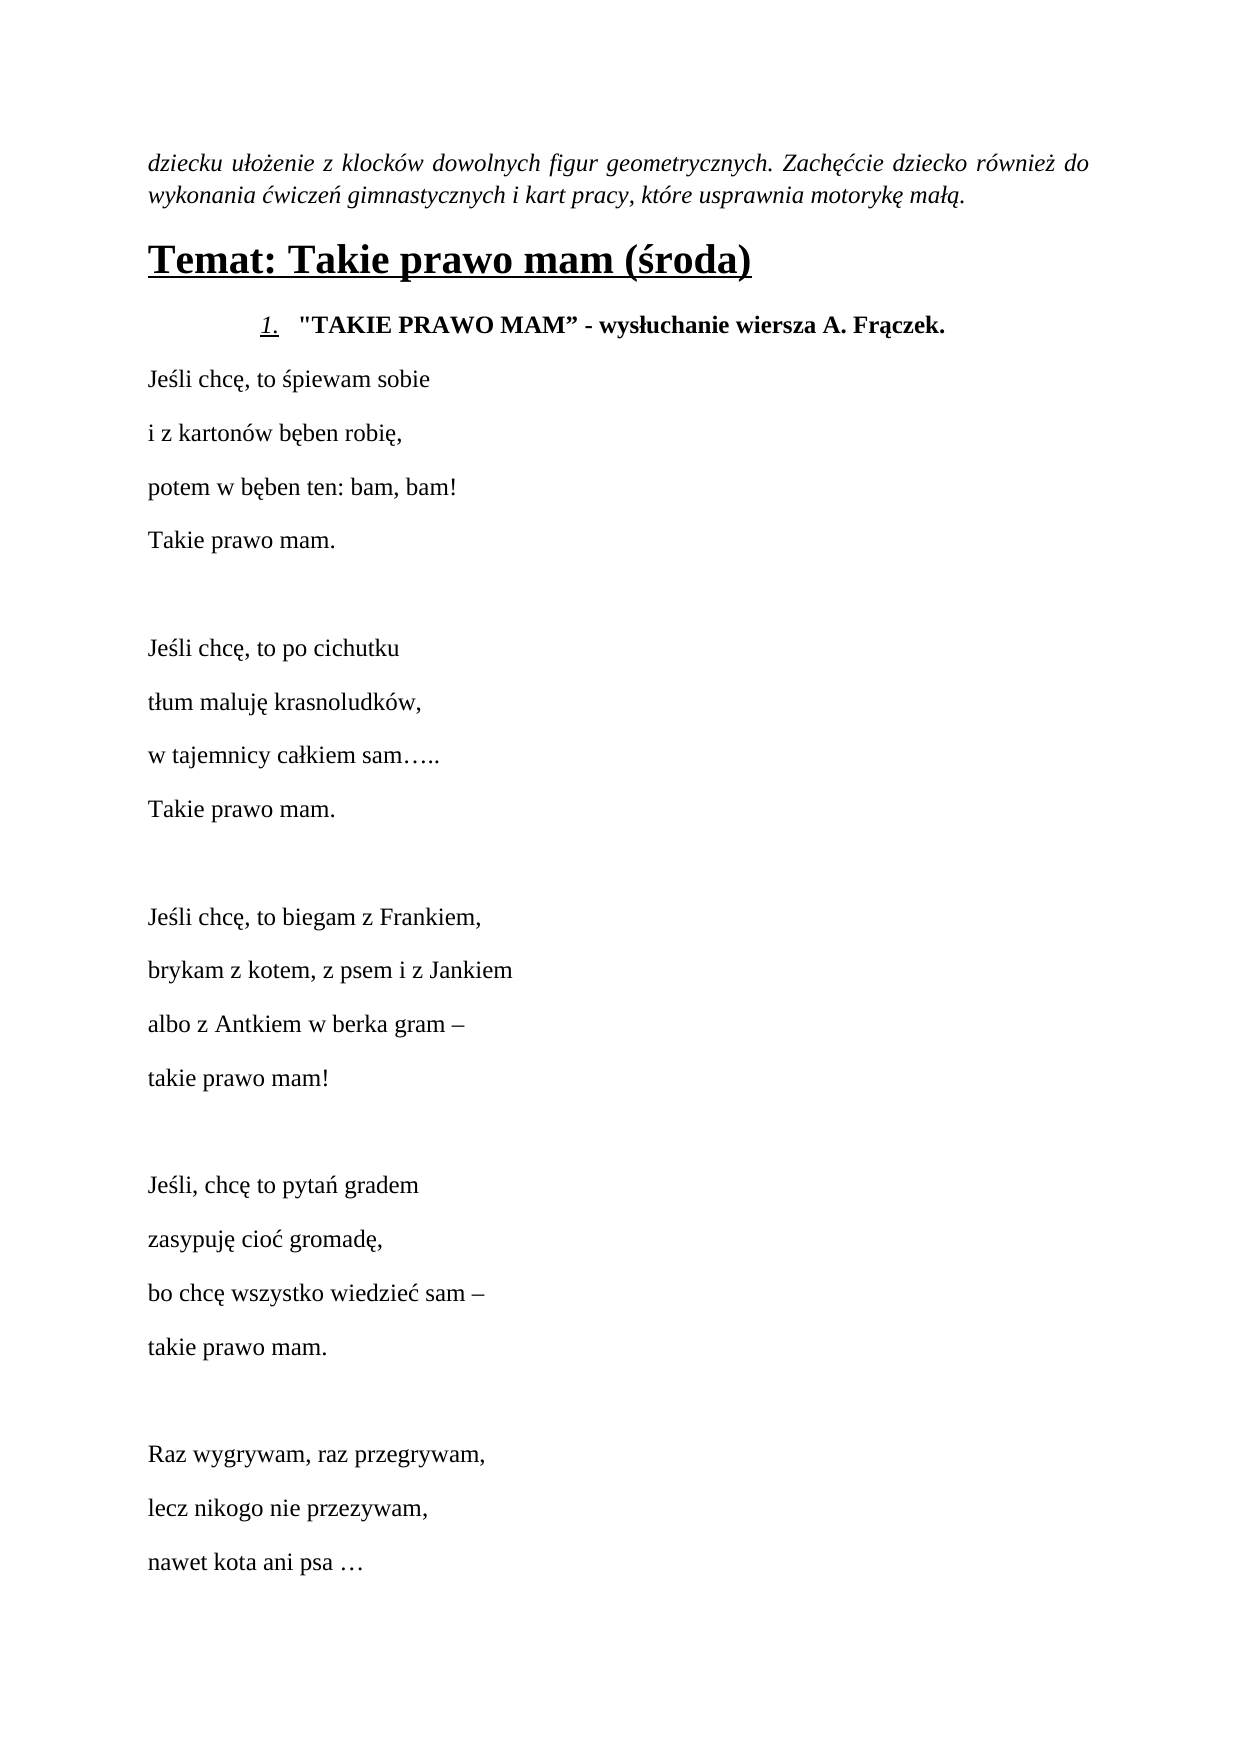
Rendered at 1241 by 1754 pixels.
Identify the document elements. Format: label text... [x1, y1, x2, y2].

text albo z Antkiem w berka gram – [148, 1009, 1093, 1038]
text Jeśli chcę, to po cichutku [148, 633, 1093, 662]
text lecz nikogo nie przezywam, [148, 1493, 1093, 1522]
text dziecku ułożenie z klocków dowolnych figur geometrycznych. Zachęćcie dziecko również do wykonania ćwiczeń gimnastycznych i kart pracy, które usprawnia motorykę małą. [148, 148, 1093, 209]
text Raz wygrywam, raz przegrywam, [148, 1439, 1093, 1468]
text Takie prawo mam. [148, 525, 1093, 554]
text Temat: Takie prawo mam (środa) [148, 234, 1093, 282]
text takie prawo mam. [148, 1332, 1093, 1360]
text i z kartonów bęben robię, [148, 418, 1093, 447]
text Takie prawo mam. [148, 794, 1093, 823]
text Jeśli, chcę to pytań gradem [148, 1170, 1093, 1199]
text Jeśli chcę, to biegam z Frankiem, [148, 902, 1093, 930]
text takie prawo mam! [148, 1063, 1093, 1092]
text tłum maluję krasnoludków, [148, 687, 1093, 715]
text zasypuję cioć gromadę, [148, 1224, 1093, 1253]
text nawet kota ani psa … [148, 1547, 1093, 1575]
text bo chcę wszystko wiedzieć sam – [148, 1278, 1093, 1307]
text w tajemnicy całkiem sam….. [148, 740, 1093, 769]
list "TAKIE PRAWO MAM” - wysłuchanie wiersza A. Frączek. [260, 310, 1093, 339]
text potem w bęben ten: bam, bam! [148, 472, 1093, 500]
text Jeśli chcę, to śpiewam sobie [148, 364, 1093, 393]
text brykam z kotem, z psem i z Jankiem [148, 955, 1093, 984]
